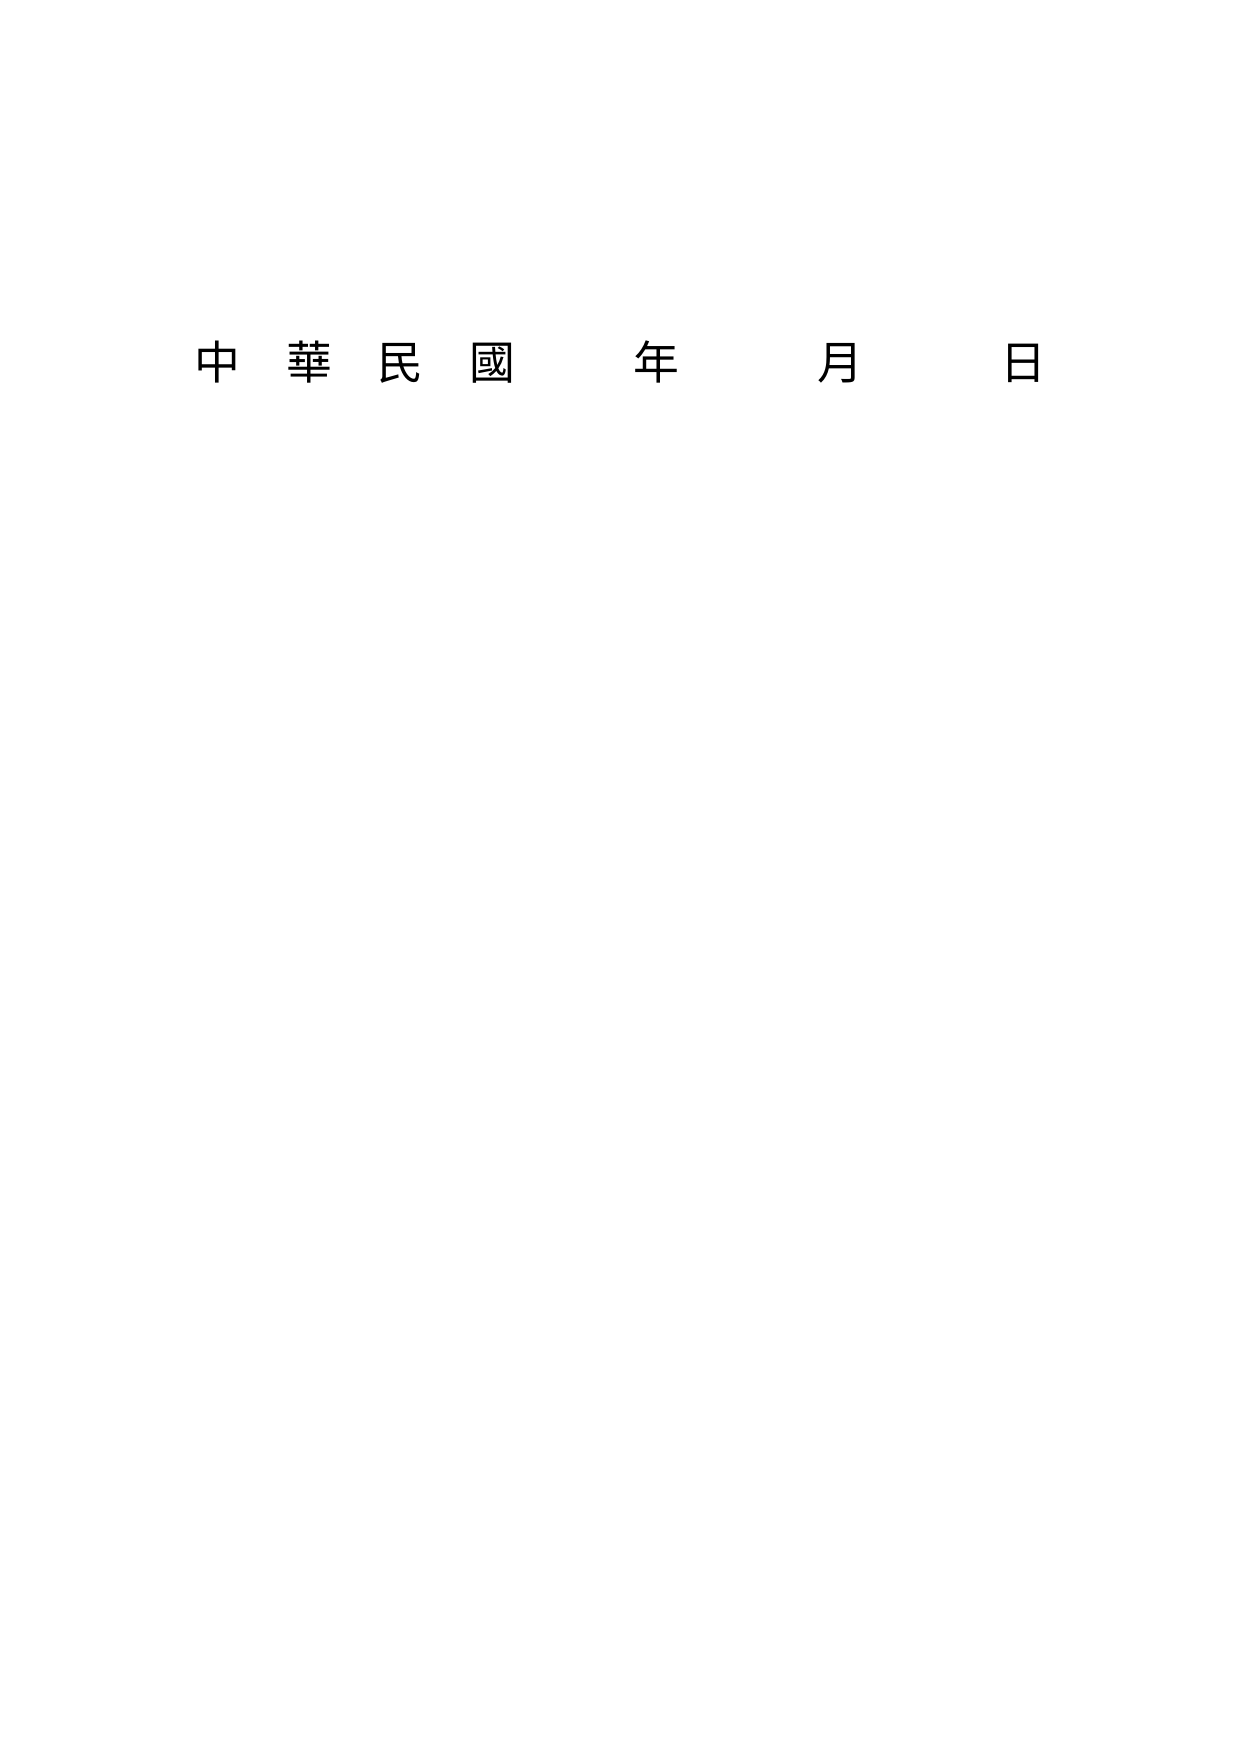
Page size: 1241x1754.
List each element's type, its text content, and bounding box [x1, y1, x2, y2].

text 中 華 民 國 年 月 日 [89, 283, 1152, 408]
